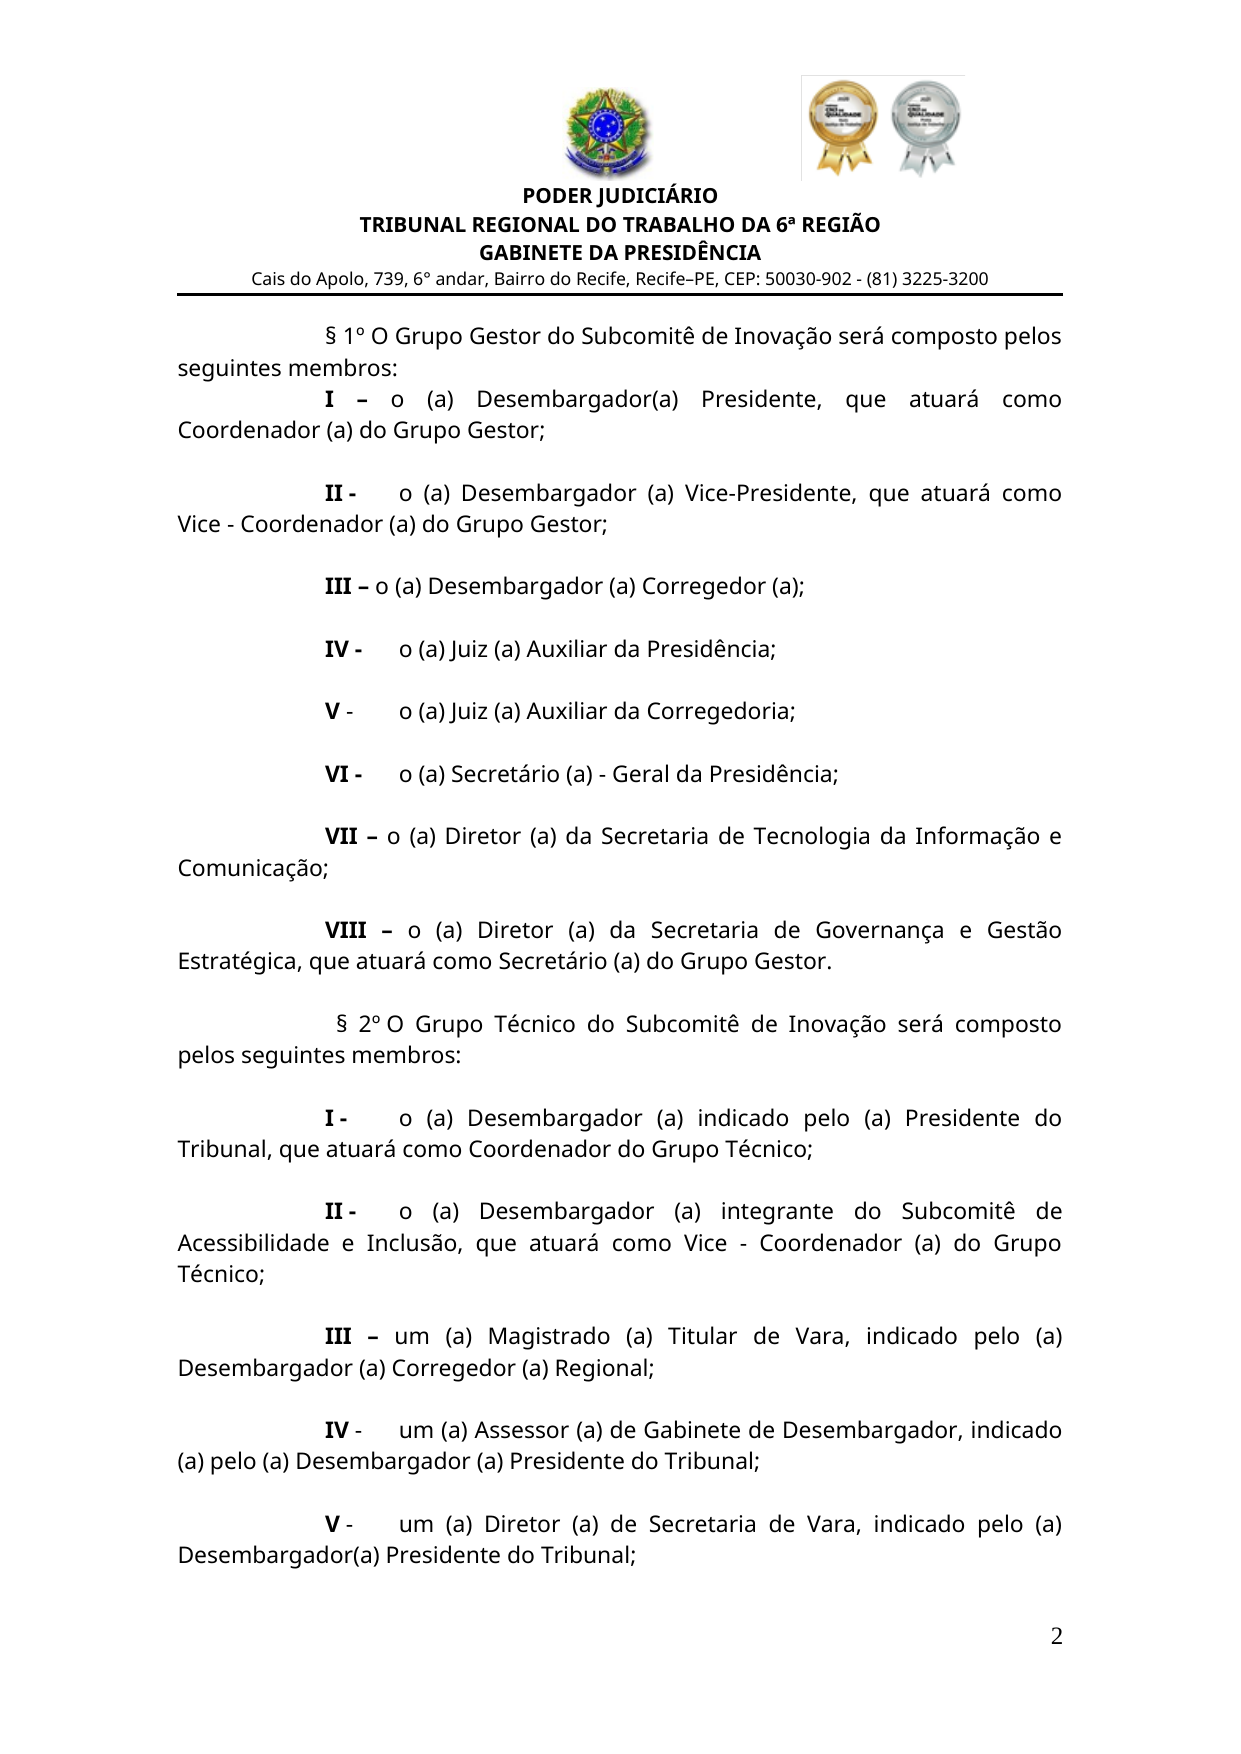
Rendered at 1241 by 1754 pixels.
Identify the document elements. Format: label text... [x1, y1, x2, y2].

text VI - o (a) Secretário (a) - Geral da Presidência; [177, 758, 1063, 789]
text V - o (a) Juiz (a) Auxiliar da Corregedoria; [177, 695, 1063, 727]
text II - o (a) Desembargador (a) Vice-Presidente, que atuará como Vice - Coordenador (a) do Grupo Gestor; [177, 477, 1063, 539]
text III – um (a) Magistrado (a) Titular de Vara, indicado pelo (a) Desembargador (a) Corregedor (a) Regional; [177, 1320, 1063, 1383]
text VIII – o (a) Diretor (a) da Secretaria de Governança e Gestão Estratégica, que atuará como Secretário (a) do Grupo Gestor. [177, 914, 1063, 977]
text I - o (a) Desembargador (a) indicado pelo (a) Presidente do Tribunal, que atuará como Coordenador do Grupo Técnico; [177, 1102, 1063, 1164]
text IV - um (a) Assessor (a) de Gabinete de Desembargador, indicado (a) pelo (a) Desembargador (a) Presidente do Tribunal; [177, 1414, 1063, 1477]
text VII – o (a) Diretor (a) da Secretaria de Tecnologia da Informação e Comunicação; [177, 820, 1063, 883]
text I – o (a) Desembargador(a) Presidente, que atuará como Coordenador (a) do Grupo Gestor; [177, 383, 1063, 445]
text II - o (a) Desembargador (a) integrante do Subcomitê de Acessibilidade e Inclusão, que atuará como Vice - Coordenador (a) do Grupo Técnico; [177, 1195, 1063, 1289]
picture [800, 74, 966, 181]
picture [562, 86, 654, 182]
text § 2º O Grupo Técnico do Subcomitê de Inovação será composto pelos seguintes membros: [177, 1008, 1063, 1070]
text III – o (a) Desembargador (a) Corregedor (a); [177, 570, 1063, 602]
text V - um (a) Diretor (a) de Secretaria de Vara, indicado pelo (a) Desembargador(a) Presidente do Tribunal; [177, 1508, 1063, 1570]
text IV - o (a) Juiz (a) Auxiliar da Presidência; [177, 633, 1063, 664]
text § 1º O Grupo Gestor do Subcomitê de Inovação será composto pelos seguintes membros: [177, 320, 1063, 383]
